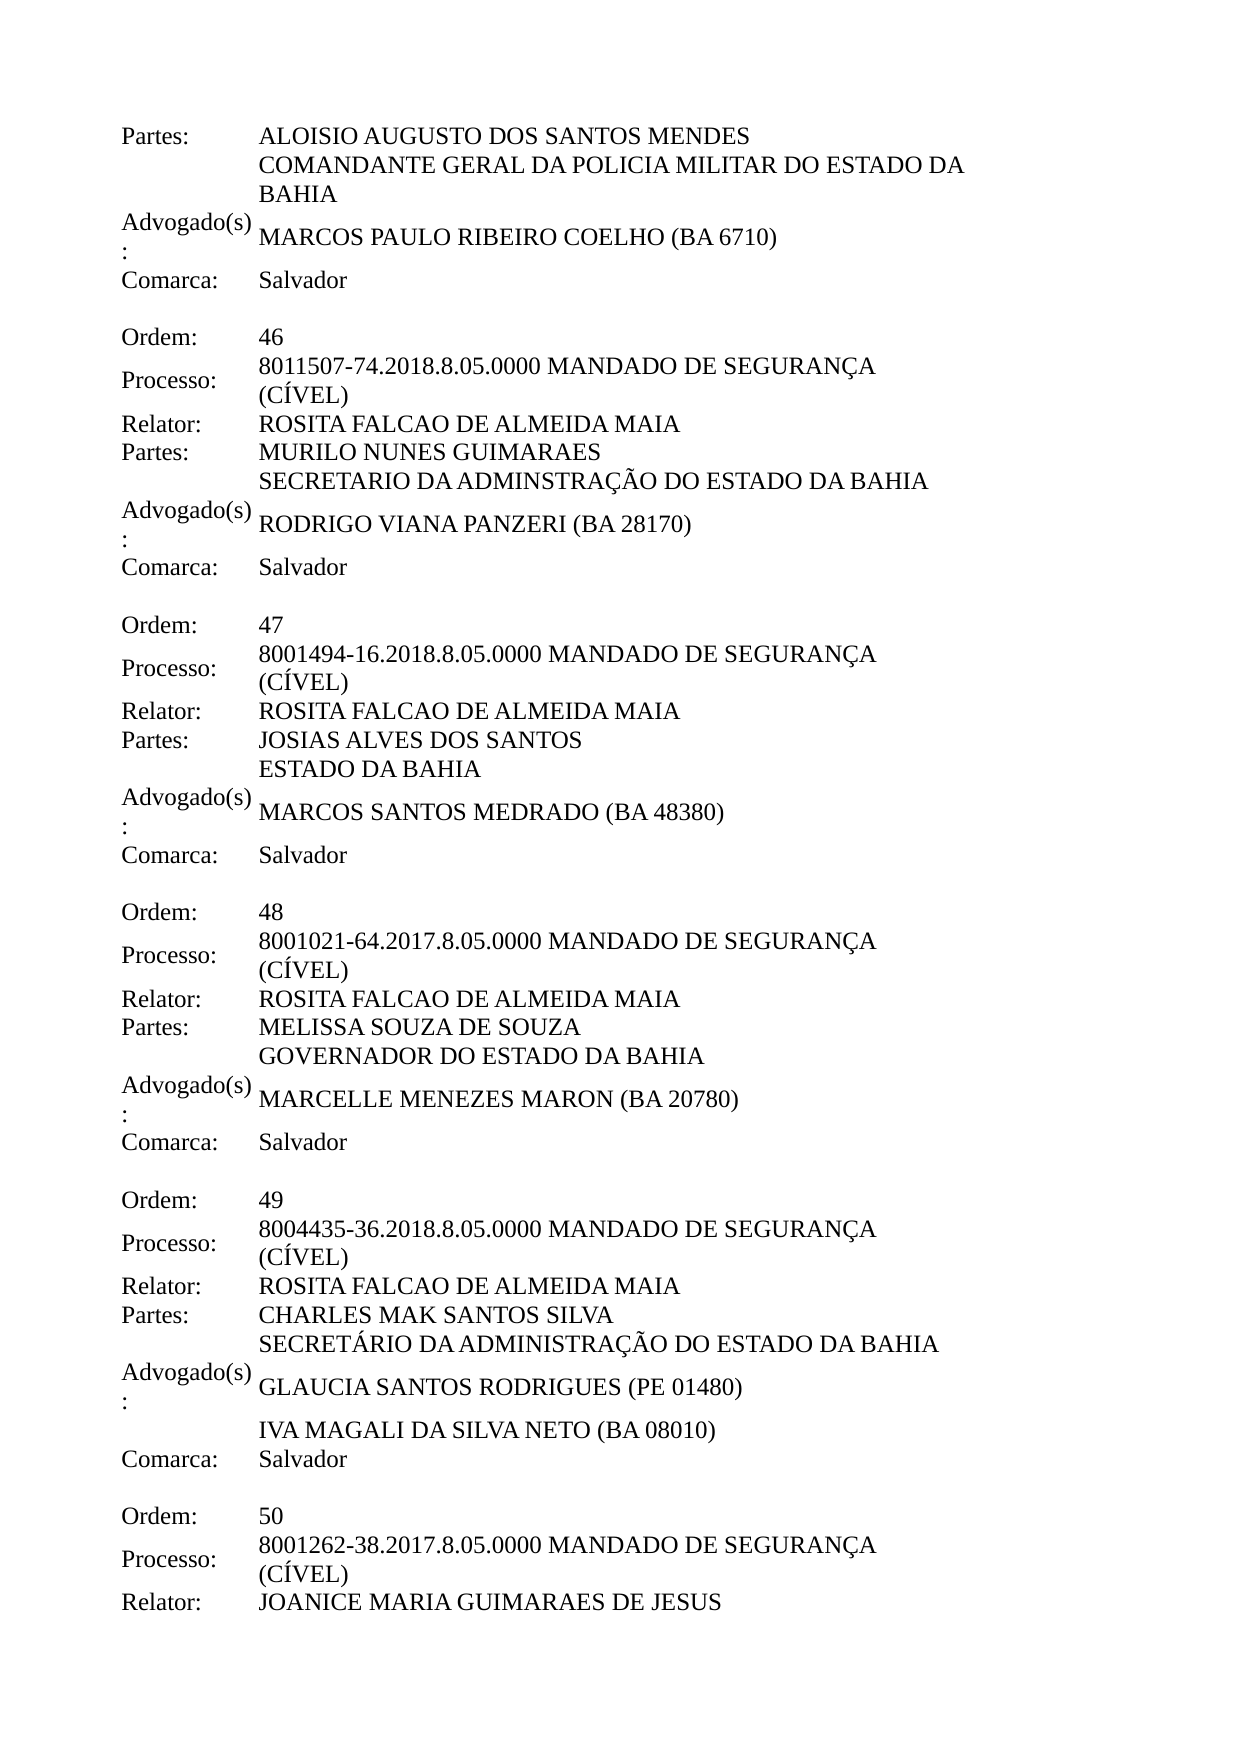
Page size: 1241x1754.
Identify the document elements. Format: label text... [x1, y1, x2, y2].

table_cell Advogado(s): [121, 495, 258, 552]
table_cell 8004435-36.2018.8.05.0000 MANDADO DE SEGURANÇA (CÍVEL) [258, 1214, 972, 1271]
table_cell SECRETARIO DA ADMINSTRAÇÃO DO ESTADO DA BAHIA [258, 466, 971, 495]
table_header 47 [258, 610, 972, 639]
table_cell SECRETÁRIO DA ADMINISTRAÇÃO DO ESTADO DA BAHIA [258, 1329, 972, 1357]
table_cell COMANDANTE GERAL DA POLICIA MILITAR DO ESTADO DA BAHIA [258, 150, 1044, 207]
table_cell Partes: [121, 1300, 258, 1329]
table_cell Relator: [121, 409, 258, 437]
table_cell [121, 754, 258, 782]
table_cell Processo: [121, 1214, 258, 1271]
table_cell MARCELLE MENEZES MARON (BA 20780) [258, 1070, 972, 1127]
table_cell Partes: [121, 438, 258, 466]
table_cell Partes: [121, 725, 258, 754]
table_cell JOANICE MARIA GUIMARAES DE JESUS [258, 1588, 972, 1616]
table_cell Salvador [258, 1128, 972, 1156]
table_cell CHARLES MAK SANTOS SILVA [258, 1300, 972, 1329]
table_cell Partes: [121, 1013, 258, 1041]
table_cell ROSITA FALCAO DE ALMEIDA MAIA [258, 409, 971, 437]
table_header Ordem: [121, 1185, 258, 1214]
table_cell ROSITA FALCAO DE ALMEIDA MAIA [258, 1271, 972, 1300]
table_cell ESTADO DA BAHIA [258, 754, 972, 782]
table_cell [121, 466, 258, 495]
table_header Ordem: [121, 610, 258, 639]
table_cell RODRIGO VIANA PANZERI (BA 28170) [258, 495, 971, 552]
table_cell ALOISIO AUGUSTO DOS SANTOS MENDES [258, 121, 1044, 150]
table_cell Comarca: [121, 1128, 258, 1156]
table_header 48 [258, 898, 972, 926]
table_cell 8001494-16.2018.8.05.0000 MANDADO DE SEGURANÇA (CÍVEL) [258, 639, 972, 696]
table_cell Comarca: [121, 1444, 258, 1472]
table_cell Advogado(s): [121, 1358, 258, 1415]
table_header Ordem: [121, 323, 258, 351]
table_cell Advogado(s): [121, 1070, 258, 1127]
table_cell 8001021-64.2017.8.05.0000 MANDADO DE SEGURANÇA (CÍVEL) [258, 926, 972, 984]
table_cell [121, 150, 258, 207]
table_cell Processo: [121, 351, 258, 409]
table_cell 8011507-74.2018.8.05.0000 MANDADO DE SEGURANÇA (CÍVEL) [258, 351, 971, 409]
table_header PODER JUDICIÁRIO TRIBUNAL DE JUSTIÇA DO ESTADO DA BAHIA SEÇÃO CÍVEL DE DIREITO PÚBLICO PAUTA DE JULGAMENTO Processos que deverão ser julgados pelo(a) Seção Cível de Direito Público, em Sessão Ordinária que será realizada em 11/04/2019 às 08:30:00, no Tribunal de Justiça da Bahia, 5ª Av. do CAB, nº 560. Salvador/BA - Brasil - CEP 41745-971. Na forma do art. 183, §2º, do RITJBA, com a redação dada pela emenda regimental n. 12, disponibilizada no DJe de 31 de março de 2016, os advogados poderão apresentar pedido de julgamento presencial, com ou sem sustentação oral, até 30 (trinta) minutos antes do início da sessão de julgamento, dirigido ao Presidente do Órgão Julgador e entregue ao Diretor da respectiva Secretaria. Pauta de Julgamento originária do sistema PJE [118, 118, 1122, 1619]
table_cell 8001262-38.2017.8.05.0000 MANDADO DE SEGURANÇA (CÍVEL) [258, 1530, 972, 1587]
table_header 46 [258, 323, 971, 351]
table_cell MARCOS SANTOS MEDRADO (BA 48380) [258, 783, 972, 840]
table_cell Processo: [121, 639, 258, 696]
table_cell [121, 1329, 258, 1357]
table_header 49 [258, 1185, 972, 1214]
table_cell Relator: [121, 1271, 258, 1300]
table_cell IVA MAGALI DA SILVA NETO (BA 08010) [258, 1415, 972, 1444]
table_cell Comarca: [121, 840, 258, 869]
table_cell Comarca: [121, 553, 258, 581]
table_cell Salvador [258, 265, 1044, 294]
table_cell ROSITA FALCAO DE ALMEIDA MAIA [258, 696, 972, 725]
table_cell Advogado(s): [121, 783, 258, 840]
table_header Ordem: [121, 1501, 258, 1530]
table_cell Advogado(s): [121, 208, 258, 265]
table_cell Salvador [258, 840, 972, 869]
table_cell Relator: [121, 984, 258, 1012]
table_cell GOVERNADOR DO ESTADO DA BAHIA [258, 1041, 972, 1070]
table_cell ROSITA FALCAO DE ALMEIDA MAIA [258, 984, 972, 1012]
table_cell MURILO NUNES GUIMARAES [258, 438, 971, 466]
table_cell [121, 1415, 258, 1444]
table_cell Partes: [121, 121, 258, 150]
table_cell Salvador [258, 553, 971, 581]
table_cell Relator: [121, 696, 258, 725]
table_cell GLAUCIA SANTOS RODRIGUES (PE 01480) [258, 1358, 972, 1415]
table_cell Salvador [258, 1444, 972, 1472]
table_cell [121, 1041, 258, 1070]
table_cell Processo: [121, 926, 258, 984]
table_cell MELISSA SOUZA DE SOUZA [258, 1013, 972, 1041]
table_header 50 [258, 1501, 972, 1530]
table_cell Processo: [121, 1530, 258, 1587]
table_cell MARCOS PAULO RIBEIRO COELHO (BA 6710) [258, 208, 1044, 265]
table_cell Comarca: [121, 265, 258, 294]
table_cell JOSIAS ALVES DOS SANTOS [258, 725, 972, 754]
table_header Ordem: [121, 898, 258, 926]
table_cell Relator: [121, 1588, 258, 1616]
